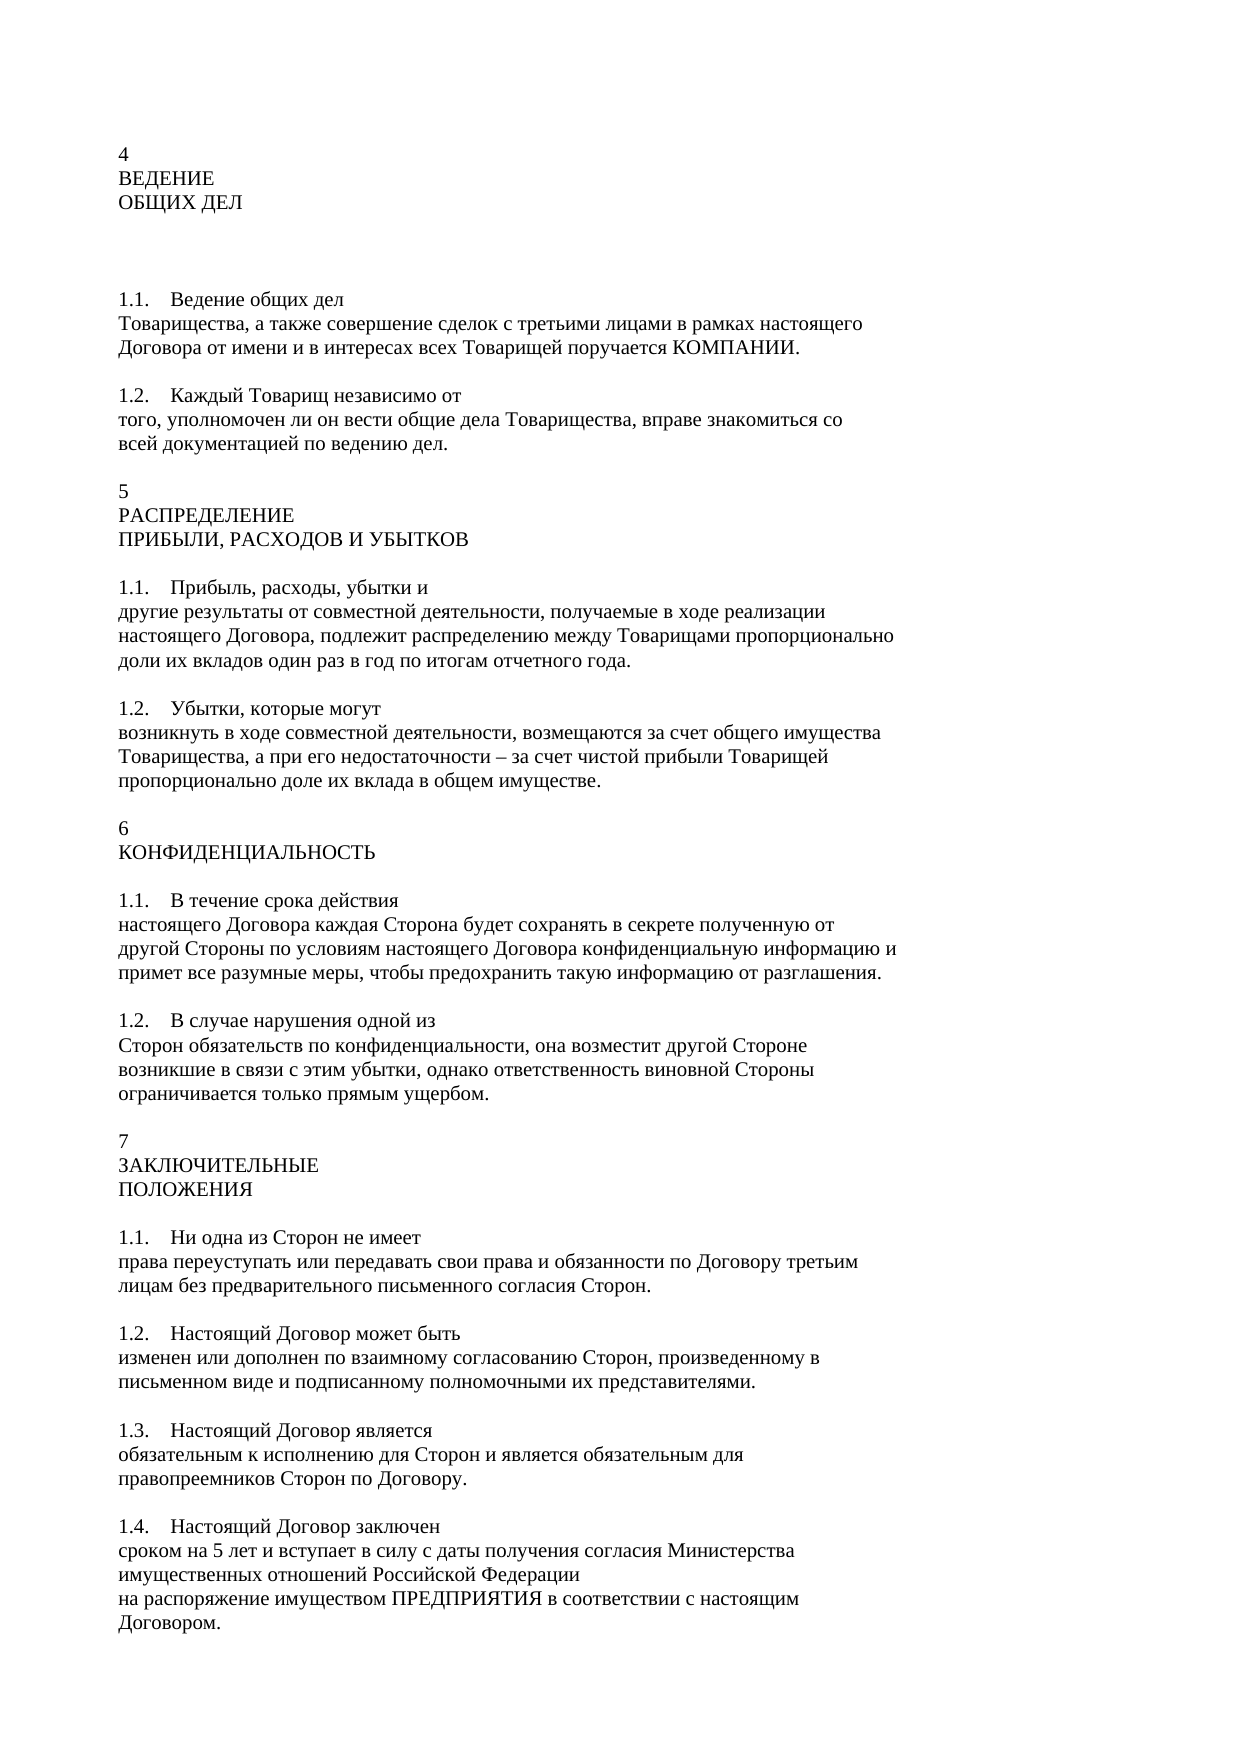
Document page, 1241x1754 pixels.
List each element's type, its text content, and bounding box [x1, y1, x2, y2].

text сроком на 5 лет и вступает в силу с даты получения согласия Министерства [118, 1538, 1122, 1562]
text Договором. [118, 1610, 1122, 1634]
text ограничивается только прямым ущербом. [118, 1081, 1122, 1105]
text 1.1. В течение срока действия [118, 888, 1122, 912]
text 1.2. В случае нарушения одной из [118, 1008, 1122, 1032]
text пропорционально доле их вклада в общем имуществе. [118, 768, 1122, 792]
text другой Стороны по условиям настоящего Договора конфиденциальную информацию и [118, 936, 1122, 960]
text 1.2. Каждый Товарищ независимо от [118, 383, 1122, 407]
text 1.2. Убытки, которые могут [118, 696, 1122, 720]
text ЗАКЛЮЧИТЕЛЬНЫЕ [118, 1153, 1122, 1177]
text возникшие в связи с этим убытки, однако ответственность виновной Стороны [118, 1057, 1122, 1081]
text РАСПРЕДЕЛЕНИЕ [118, 503, 1122, 527]
text всей документацией по ведению дел. [118, 431, 1122, 455]
text 7 [118, 1129, 1122, 1153]
text 6 [118, 816, 1122, 840]
text 1.1. Ведение общих дел [118, 287, 1122, 311]
text настоящего Договора каждая Сторона будет сохранять в секрете полученную от [118, 912, 1122, 936]
text того, уполномочен ли он вести общие дела Товарищества, вправе знакомиться со [118, 407, 1122, 431]
text изменен или дополнен по взаимному согласованию Сторон, произведенному в [118, 1345, 1122, 1369]
text Товарищества, а также совершение сделок с третьими лицами в рамках настоящего [118, 311, 1122, 335]
text примет все разумные меры, чтобы предохранить такую информацию от разглашения. [118, 960, 1122, 984]
text обязательным к исполнению для Сторон и является обязательным для [118, 1442, 1122, 1466]
text Договора от имени и в интересах всех Товарищей поручается КОМПАНИИ. [118, 335, 1122, 359]
text письменном виде и подписанному полномочными их представителями. [118, 1369, 1122, 1393]
text доли их вкладов один раз в год по итогам отчетного года. [118, 647, 1122, 672]
text лицам без предварительного письменного согласия Сторон. [118, 1273, 1122, 1297]
text имущественных отношений Российской Федерации [118, 1562, 1122, 1586]
text возникнуть в ходе совместной деятельности, возмещаются за счет общего имущества [118, 720, 1122, 744]
text права переуступать или передавать свои права и обязанности по Договору третьим [118, 1249, 1122, 1273]
text ПРИБЫЛИ, РАСХОДОВ И УБЫТКОВ [118, 527, 1122, 551]
text ПОЛОЖЕНИЯ [118, 1177, 1122, 1201]
text 4 [118, 142, 1122, 166]
text Товарищества, а при его недостаточности – за счет чистой прибыли Товарищей [118, 744, 1122, 768]
text 1.4. Настоящий Договор заключен [118, 1514, 1122, 1538]
text 5 [118, 479, 1122, 503]
text ОБЩИХ ДЕЛ [118, 190, 1122, 214]
text ВЕДЕНИЕ [118, 166, 1122, 190]
text правопреемников Сторон по Договору. [118, 1466, 1122, 1490]
text Сторон обязательств по конфиденциальности, она возместит другой Стороне [118, 1032, 1122, 1057]
text 1.3. Настоящий Договор является [118, 1417, 1122, 1442]
text другие результаты от совместной деятельности, получаемые в ходе реализации [118, 599, 1122, 623]
text настоящего Договора, подлежит распределению между Товарищами пропорционально [118, 623, 1122, 647]
text КОНФИДЕНЦИАЛЬНОСТЬ [118, 840, 1122, 864]
text на распоряжение имуществом ПРЕДПРИЯТИЯ в соответствии с настоящим [118, 1586, 1122, 1610]
text 1.2. Настоящий Договор может быть [118, 1321, 1122, 1345]
text 1.1. Ни одна из Сторон не имеет [118, 1225, 1122, 1249]
text 1.1. Прибыль, расходы, убытки и [118, 575, 1122, 599]
